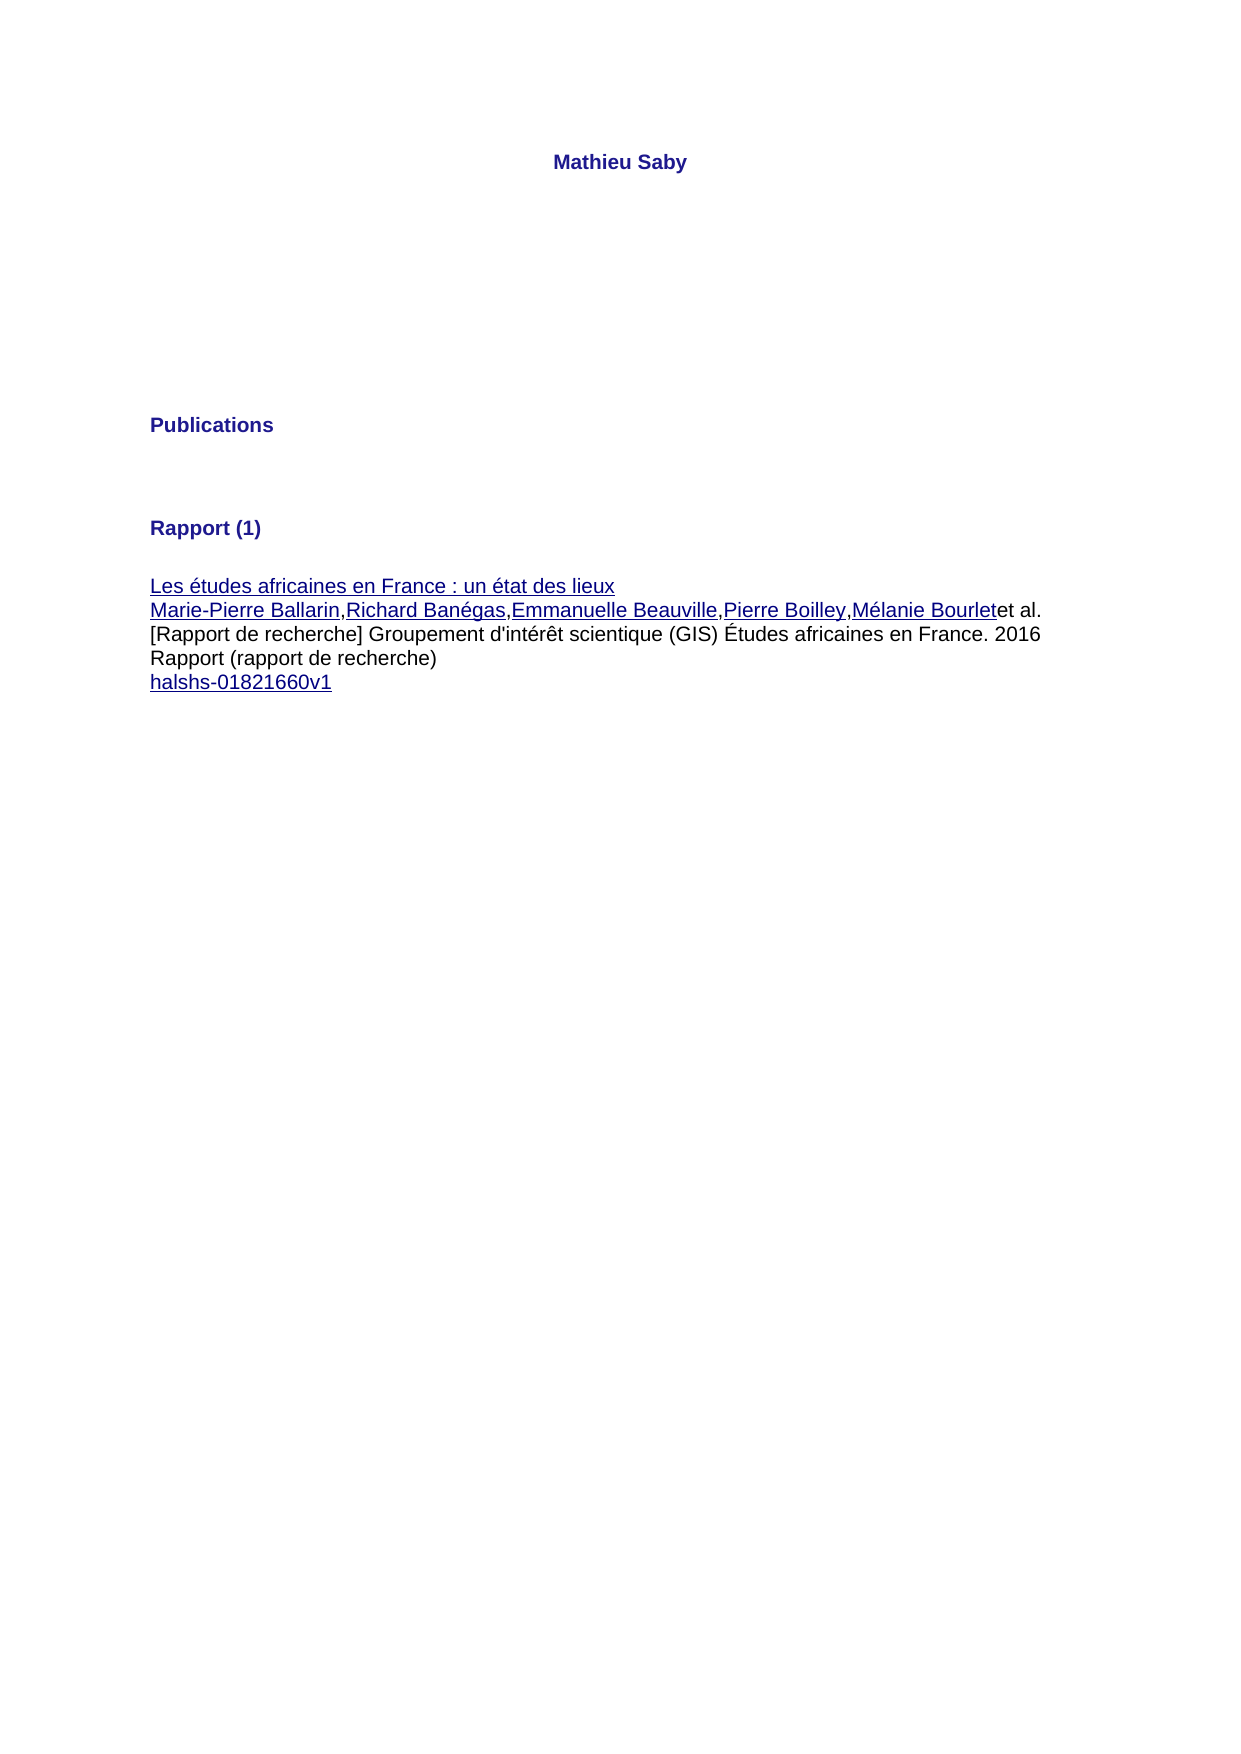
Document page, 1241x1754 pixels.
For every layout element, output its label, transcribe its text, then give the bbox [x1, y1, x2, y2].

subtitle Rapport (1) [150, 516, 1090, 539]
subtitle Publications [150, 412, 1090, 436]
table_header Les études africaines en France : un état des lieux Marie-Pierre Ballarin,Richard Banégas,Emmanuelle Beauville,Pierre Boilley,Mélanie Bourletet al. [Rapport de recherche] Groupement d'intérêt scientique (GIS) Études africaines en France. 2016 Rapport (rapport de recherche) halshs-01821660v1 [150, 574, 1090, 694]
subtitle Mathieu Saby [150, 150, 1090, 174]
